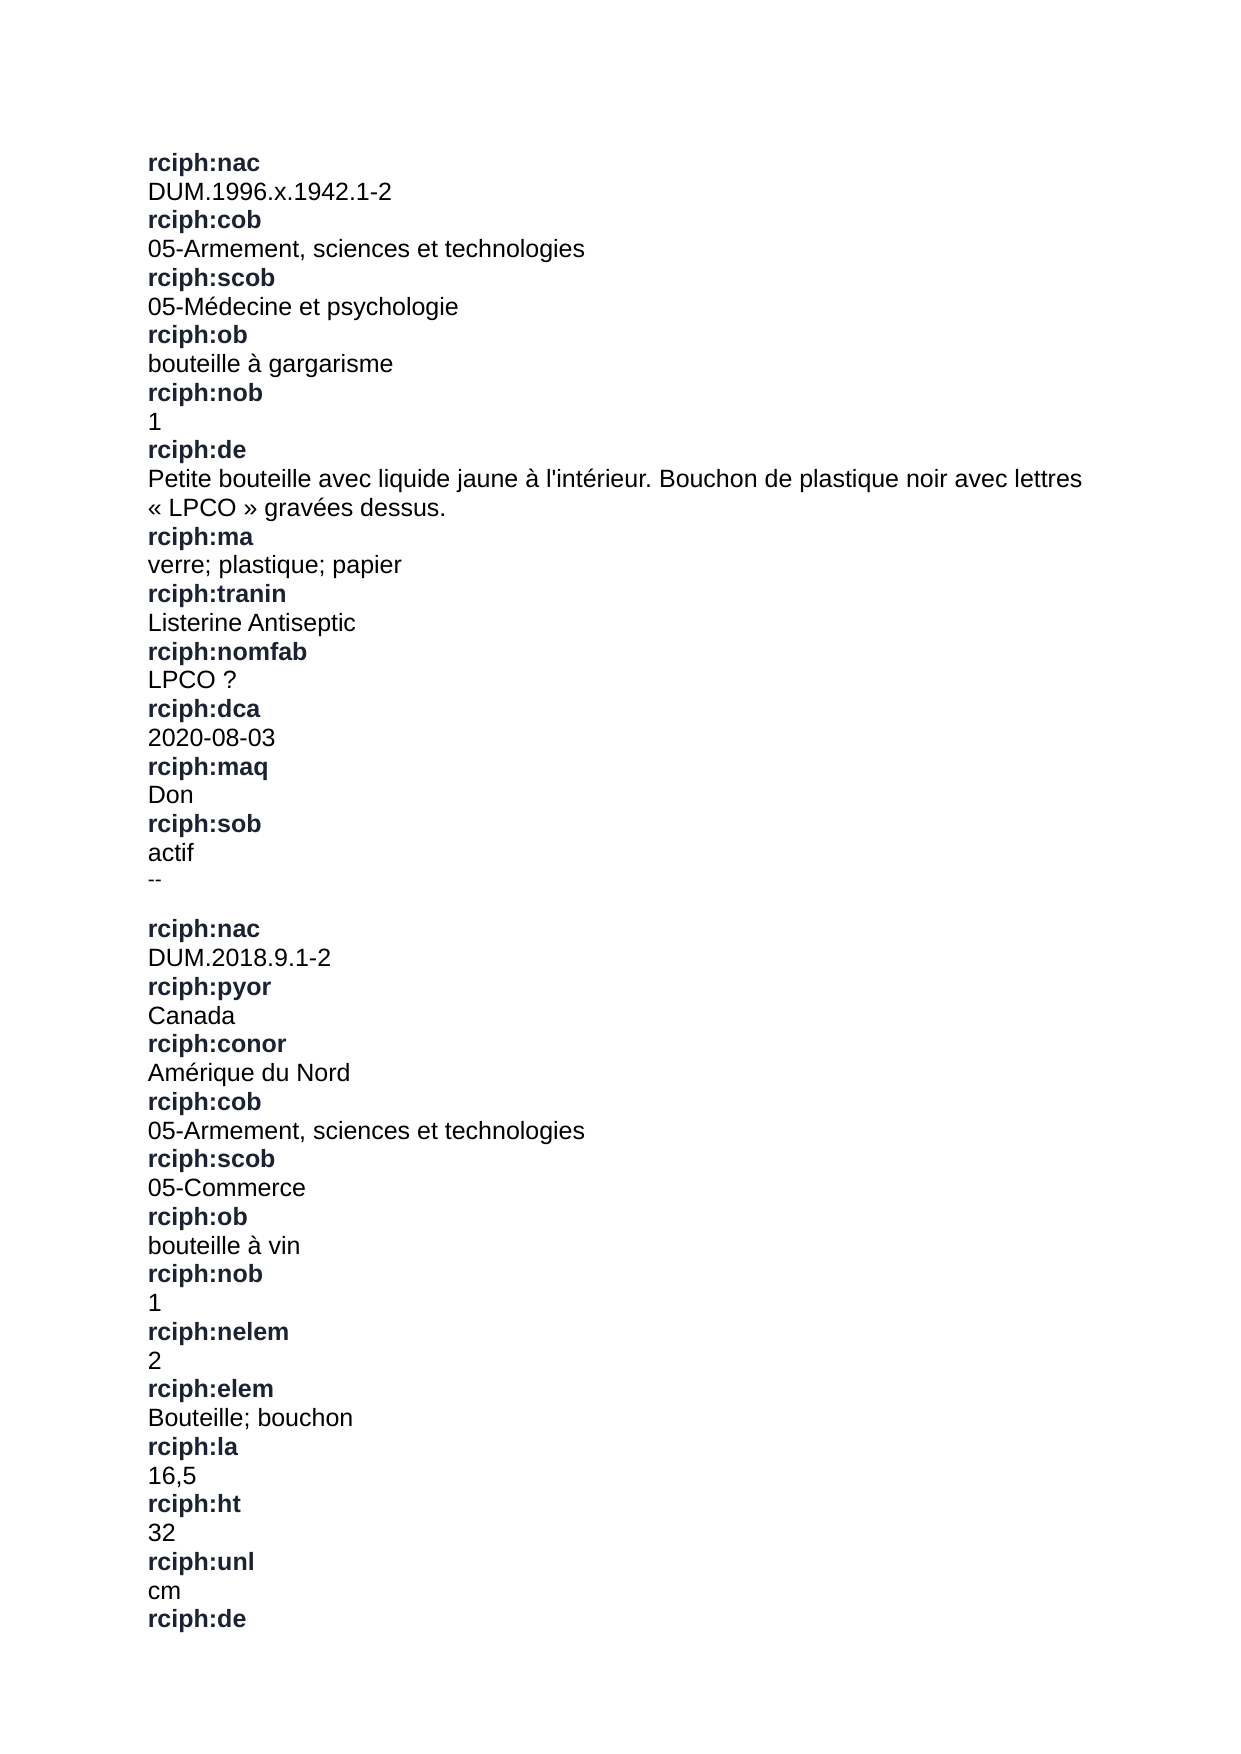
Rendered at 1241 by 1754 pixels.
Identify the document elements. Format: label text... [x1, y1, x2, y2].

text Amérique du Nord [148, 1058, 1092, 1087]
text -- [148, 866, 1092, 890]
text 05-Armement, sciences et technologies [148, 234, 1092, 263]
text rciph:elem [148, 1374, 1092, 1403]
text rciph:pyor [148, 972, 1092, 1001]
text Listerine Antiseptic [148, 608, 1092, 636]
text rciph:sob [148, 809, 1092, 838]
text Bouteille; bouchon [148, 1403, 1092, 1432]
text Canada [148, 1001, 1092, 1029]
text 05-Commerce [148, 1173, 1092, 1202]
text rciph:nac [148, 148, 1092, 176]
text rciph:tranin [148, 579, 1092, 608]
text cm [148, 1576, 1092, 1604]
text 1 [148, 406, 1092, 435]
text rciph:ob [148, 1202, 1092, 1231]
text DUM.2018.9.1-2 [148, 943, 1092, 972]
text rciph:de [148, 435, 1092, 464]
text rciph:de [148, 1604, 1092, 1633]
text rciph:cob [148, 205, 1092, 234]
text 2020-08-03 [148, 723, 1092, 751]
text rciph:scob [148, 1144, 1092, 1173]
text rciph:maq [148, 751, 1092, 780]
text rciph:ma [148, 521, 1092, 550]
text rciph:nob [148, 378, 1092, 406]
text rciph:unl [148, 1547, 1092, 1576]
text rciph:nac [148, 914, 1092, 943]
text LPCO ? [148, 665, 1092, 694]
text rciph:scob [148, 263, 1092, 291]
text rciph:conor [148, 1029, 1092, 1058]
text DUM.1996.x.1942.1-2 [148, 176, 1092, 205]
text rciph:nomfab [148, 636, 1092, 665]
text bouteille à gargarisme [148, 349, 1092, 378]
text rciph:ob [148, 320, 1092, 349]
text rciph:la [148, 1432, 1092, 1461]
text rciph:cob [148, 1087, 1092, 1116]
text 05-Armement, sciences et technologies [148, 1116, 1092, 1144]
text 05-Médecine et psychologie [148, 291, 1092, 320]
text rciph:nob [148, 1259, 1092, 1288]
text bouteille à vin [148, 1231, 1092, 1259]
text actif [148, 838, 1092, 866]
text 16,5 [148, 1461, 1092, 1489]
text verre; plastique; papier [148, 550, 1092, 579]
text Petite bouteille avec liquide jaune à l'intérieur. Bouchon de plastique noir avec lettres « LPCO » gravées dessus. [148, 464, 1092, 521]
text 2 [148, 1346, 1092, 1374]
text rciph:dca [148, 694, 1092, 723]
text Don [148, 780, 1092, 809]
text rciph:ht [148, 1489, 1092, 1518]
text 1 [148, 1288, 1092, 1317]
text rciph:nelem [148, 1317, 1092, 1346]
text 32 [148, 1518, 1092, 1547]
